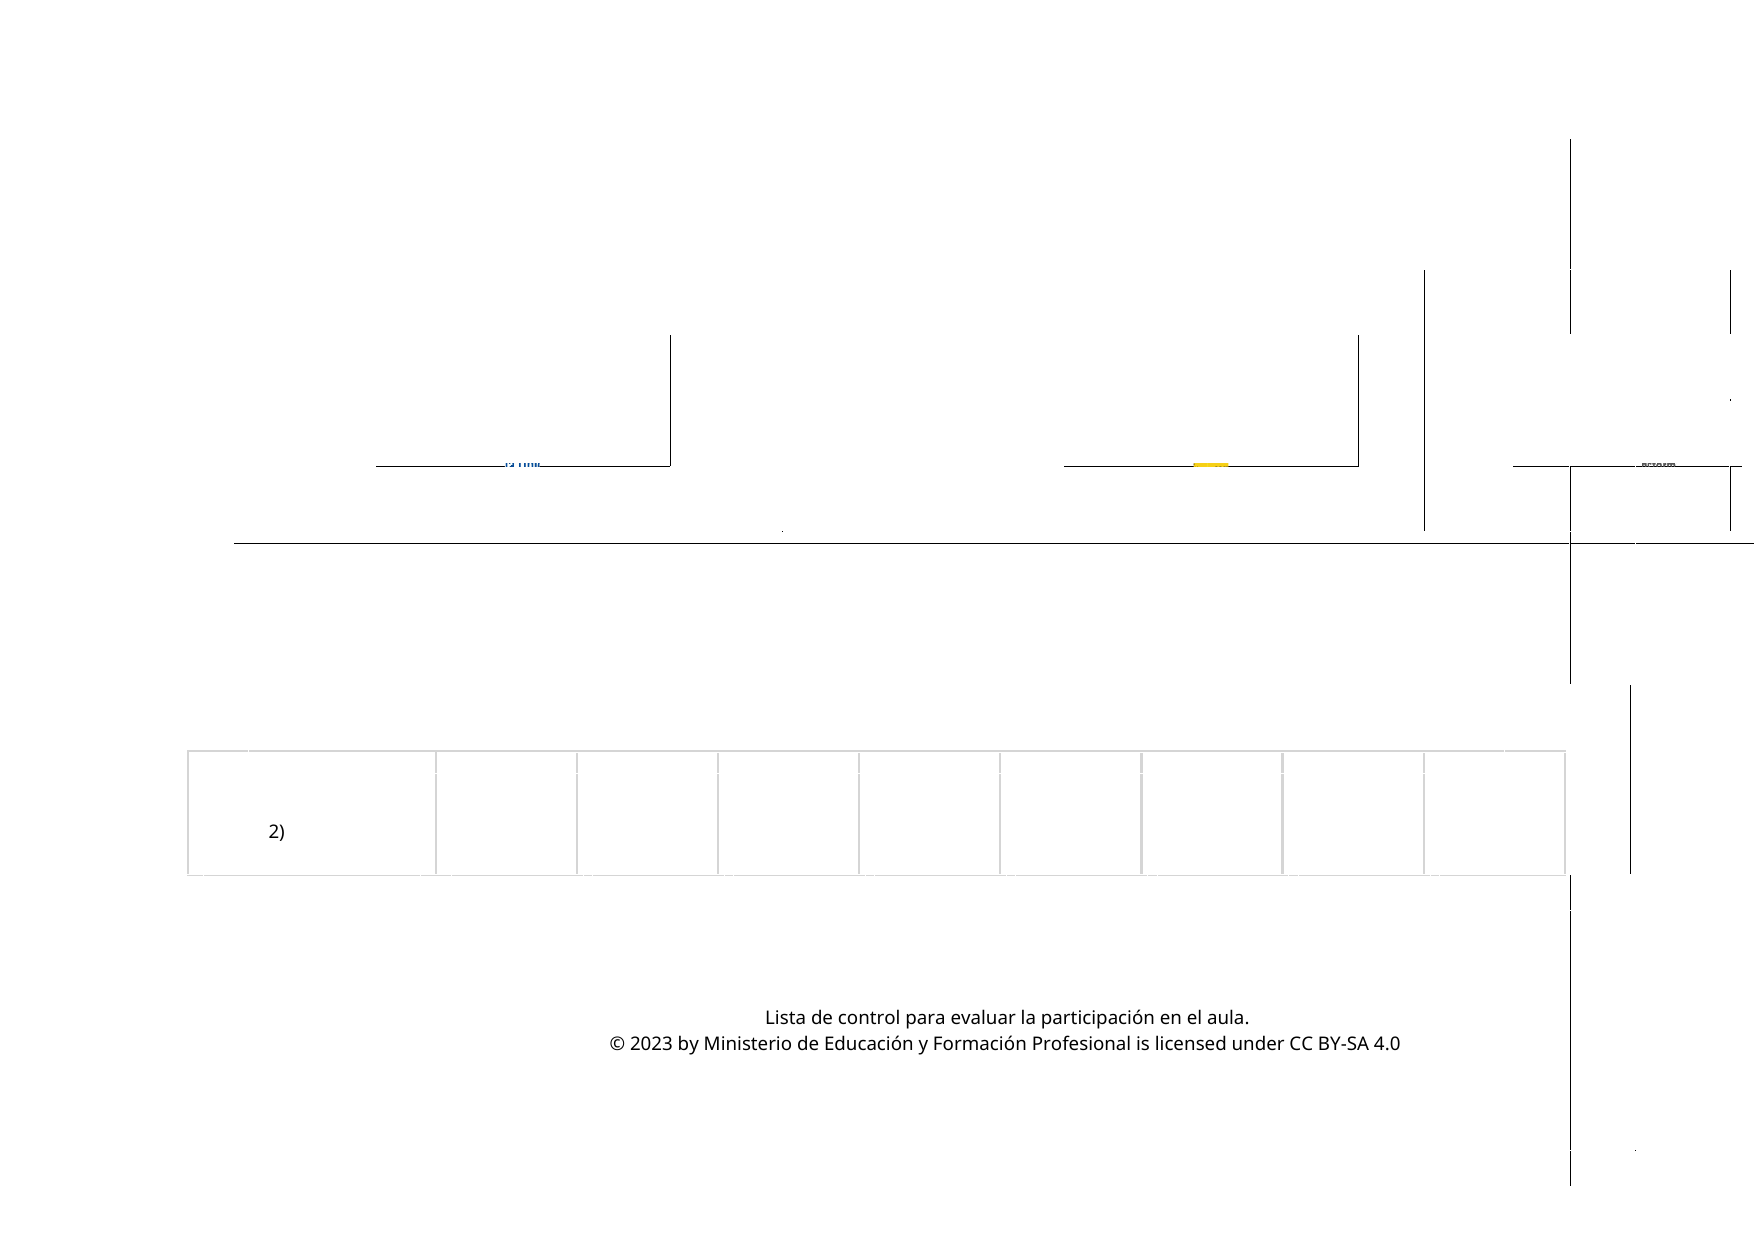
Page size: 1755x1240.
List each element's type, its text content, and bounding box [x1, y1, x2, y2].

table_cell [725, 752, 733, 773]
table_cell [584, 774, 592, 874]
table_cell [593, 774, 717, 874]
table_cell [452, 774, 576, 874]
table_cell [1148, 774, 1157, 874]
table_cell [593, 753, 717, 773]
table_cell [1425, 753, 1430, 773]
table_cell [1007, 752, 1015, 773]
table_cell [578, 753, 583, 773]
table_cell [1001, 753, 1006, 773]
table_cell [578, 774, 583, 874]
table_cell [1158, 753, 1281, 773]
table_cell [249, 752, 435, 773]
table_cell [1299, 753, 1423, 773]
table_cell [437, 752, 451, 773]
table_cell [734, 774, 858, 874]
table_cell [452, 753, 576, 773]
table_cell [1289, 774, 1298, 874]
table_cell [875, 774, 999, 874]
table_cell [860, 774, 865, 874]
table_cell [189, 752, 248, 874]
table_cell [584, 752, 592, 773]
table_cell [875, 753, 999, 773]
table_cell [1284, 774, 1288, 874]
table_cell [1007, 774, 1015, 874]
table_cell [1016, 753, 1140, 773]
table_cell [1284, 753, 1288, 773]
table_cell [866, 752, 874, 773]
table_cell [1148, 752, 1157, 773]
table_cell [866, 774, 874, 874]
table_cell [1440, 753, 1564, 874]
table_cell [1158, 774, 1281, 874]
table_cell [1016, 774, 1140, 874]
table_cell [437, 774, 451, 874]
table_cell [1431, 774, 1439, 874]
table_cell [719, 753, 724, 773]
table_cell [1001, 774, 1006, 874]
table_cell [734, 753, 858, 773]
table_cell [1299, 774, 1423, 874]
table_cell [719, 774, 724, 874]
table_cell [860, 753, 865, 773]
table_cell [1431, 752, 1439, 773]
table_cell [725, 774, 733, 874]
table_cell [1143, 753, 1147, 773]
table_cell [1289, 752, 1298, 773]
table_cell 2) [204, 755, 420, 874]
table_cell [1425, 774, 1430, 874]
table_cell [421, 774, 435, 874]
table_cell [1143, 774, 1147, 874]
table_cell [1440, 753, 1504, 773]
